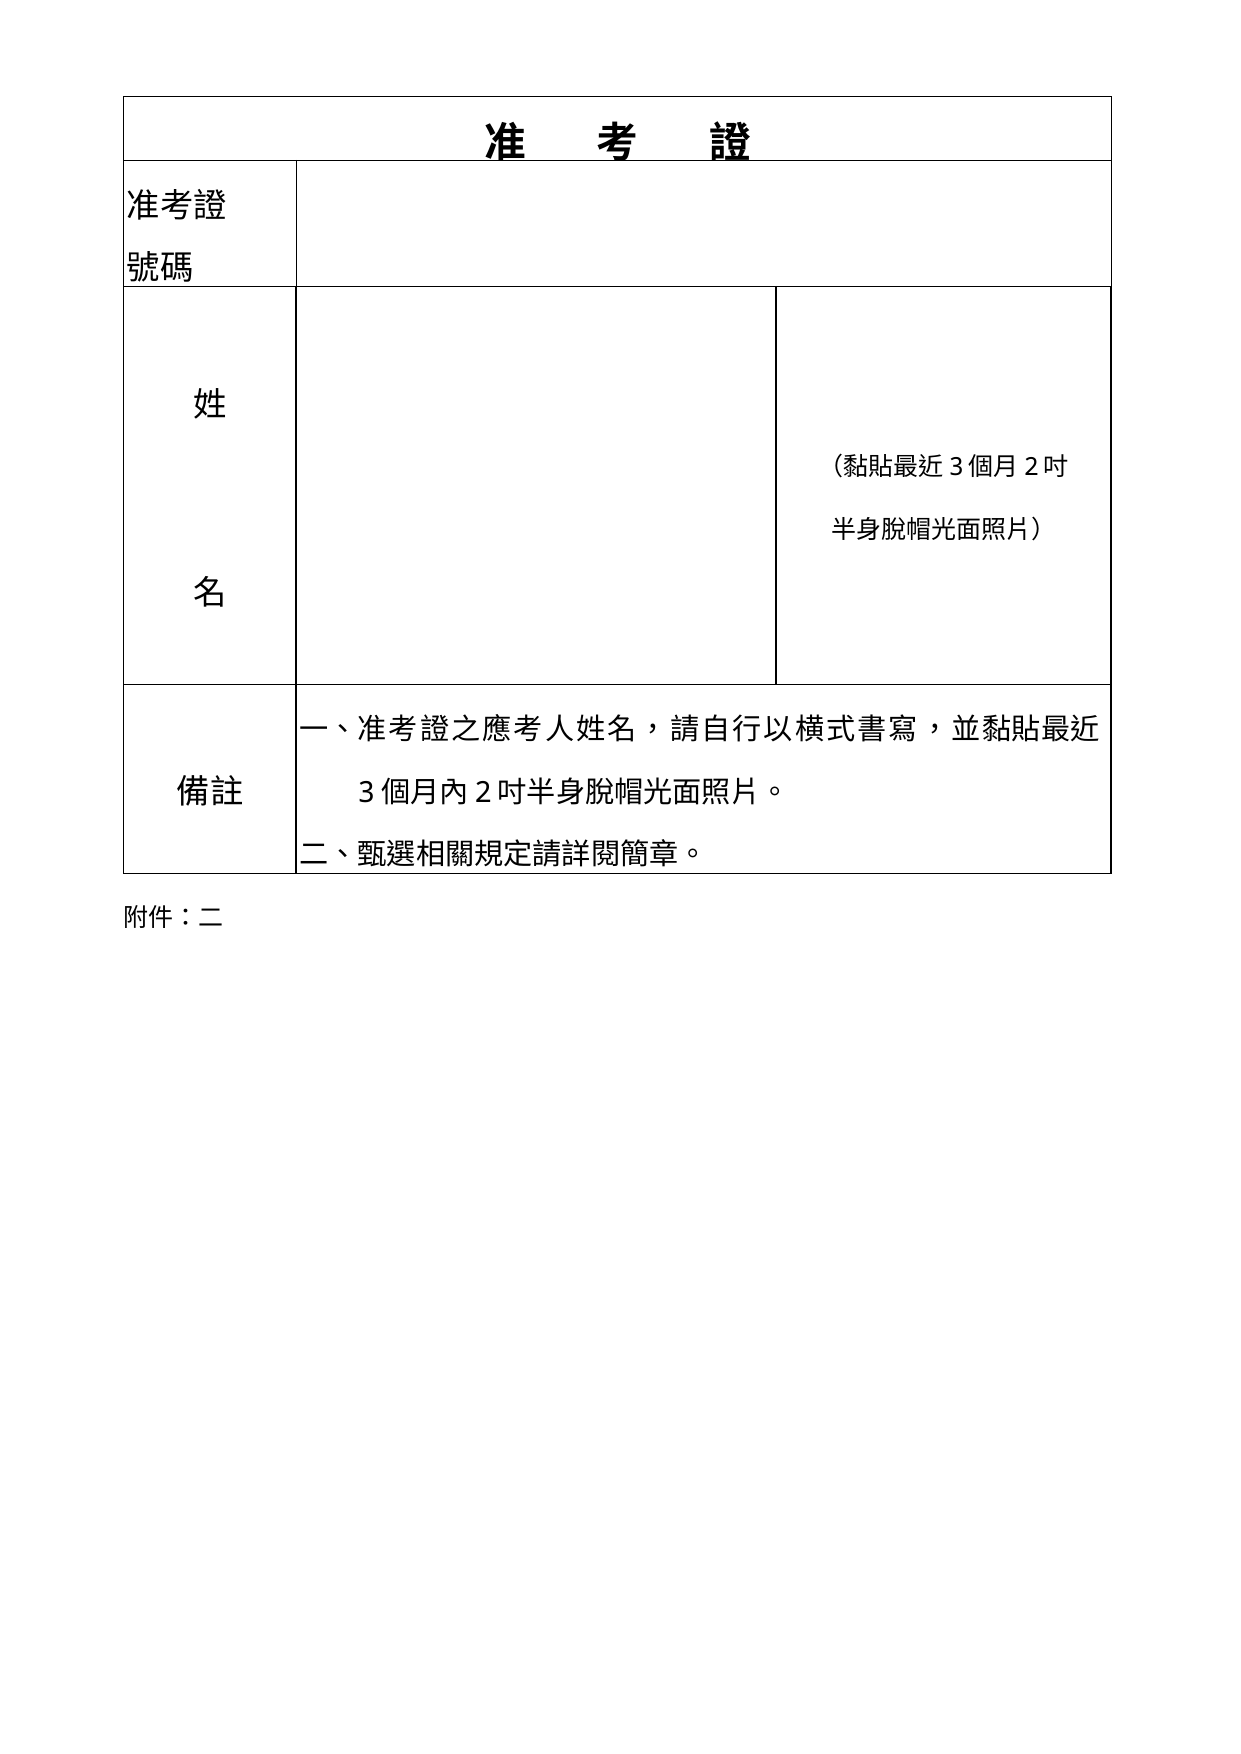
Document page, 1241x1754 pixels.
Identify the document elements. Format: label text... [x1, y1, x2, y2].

table_cell 備註 [124, 685, 295, 873]
table_cell 准考證 號碼 [124, 161, 296, 286]
table_cell （黏貼最近3個月2吋 半身脫帽光面照片） [777, 287, 1110, 684]
table_cell [297, 161, 1111, 286]
table_header 市中正區東門國民小學附設幼兒園 113學年度契約進用代理教保員甄選報名表 一、應考人基本資料 二、資料審核及成績登載 附件：二 委員簽名： 附件：三 113學年度契約進用代理教保員甄選切結書 立切結書人 報名參加彰化縣員林市饒明國民小學附設幼兒園 110學年度契約進用代理教保員甄選，已詳閱甄選簡章內容，茲切結下列事 項(視身份勾選)： □本人所附證件正(影印)本屬實，並確無無教保服務人員條例第12條、13條 、14條第1項各款情事者，如有不實願負相關法律責任並無異議放棄錄取資格。 □本人所附為外國學歷證件，經依教育部國外學歷查證要點規定查證有不符或不 予認定情形時，無異議放棄錄取資格。 □具備基本救命術訓練8小時以上之訓練證明。若無至遲可於到職日三個月內繳 交幼兒園查驗，若無法如期則無異議放棄錄取資格。 □本人如有不符甄選資格條件而隱匿實情者，經查證屬實，無異議放棄錄取資格 ；如已聘任，無異議解約，並繳回已領之薪資。 此 致 彰化縣員林市饒明國民小學 切 結 人： （蓋章） 身份證字號： 住 址： 電 話： 中華民國 113 年 月 日 華 民 國 108 年 7 月 日 [113, 97, 1240, 1624]
table_cell [297, 287, 775, 684]
table_cell 姓 名 [124, 287, 295, 684]
table_header 准 考 證 [124, 97, 1111, 160]
table_cell 一、准考證之應考人姓名，請自行以横式書寫，並黏貼最近3個月內2吋半身脫帽光面照片。 二、甄選相關規定請詳閱簡章。 [297, 685, 1110, 873]
